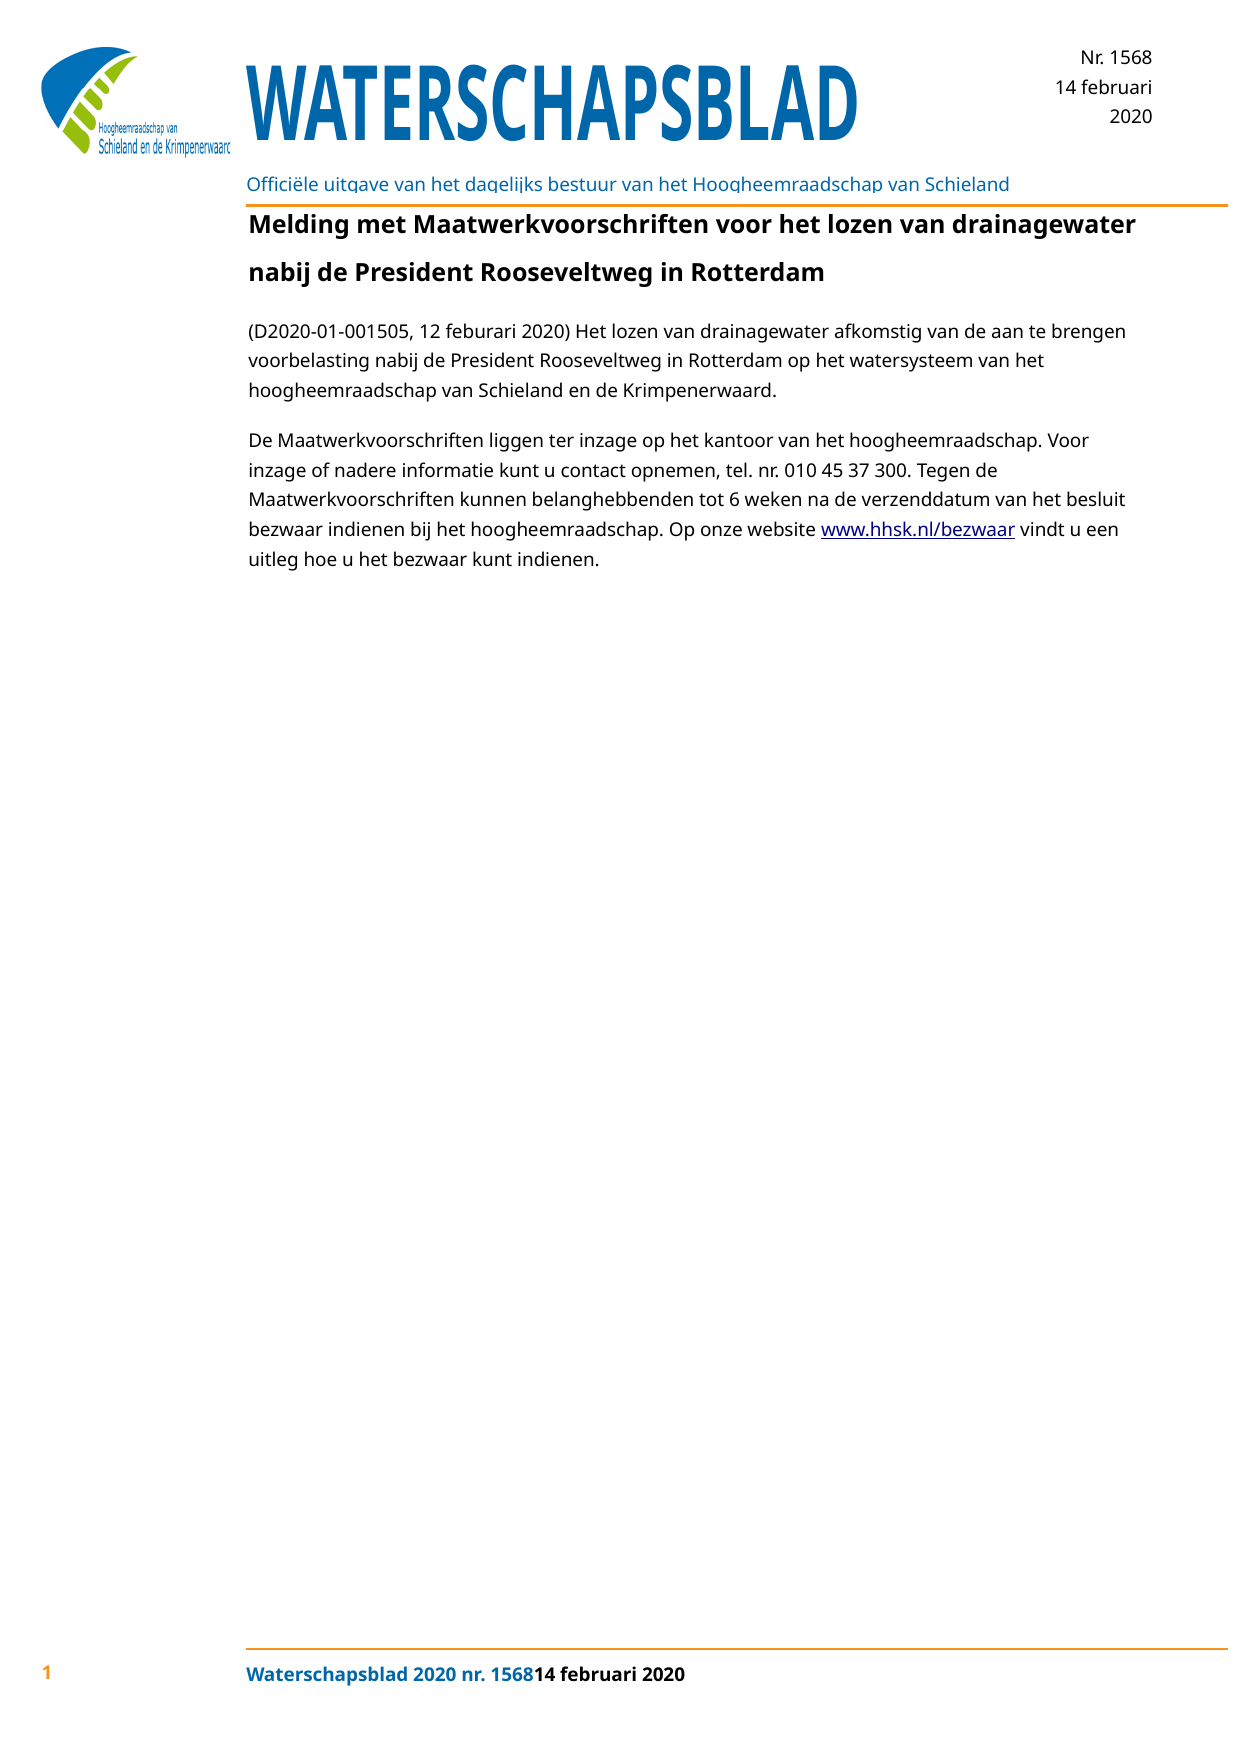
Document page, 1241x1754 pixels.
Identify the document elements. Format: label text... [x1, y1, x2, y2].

text Melding met Maatwerkvoorschriften voor het lozen van drainagewater nabij de President Rooseveltweg in Rotterdam [248, 207, 1152, 288]
text (D2020-01-001505, 12 feburari 2020) Het lozen van drainagewater afkomstig van de aan te brengen voorbelasting nabij de President Rooseveltweg in Rotterdam op het watersysteem van het hoogheemraadschap van Schieland en de Krimpenerwaard. [248, 318, 1152, 403]
text De Maatwerkvoorschriften liggen ter inzage op het kantoor van het hoogheemraadschap. Voor inzage of nadere informatie kunt u contact opnemen, tel. nr. 010 45 37 300. Tegen de Maatwerkvoorschriften kunnen belanghebbenden tot 6 weken na de verzenddatum van het besluit bezwaar indienen bij het hoogheemraadschap. Op onze website www.hhsk.nl/bezwaar vindt u een uitleg hoe u het bezwaar kunt indienen. [248, 427, 1152, 572]
picture [41, 47, 231, 172]
